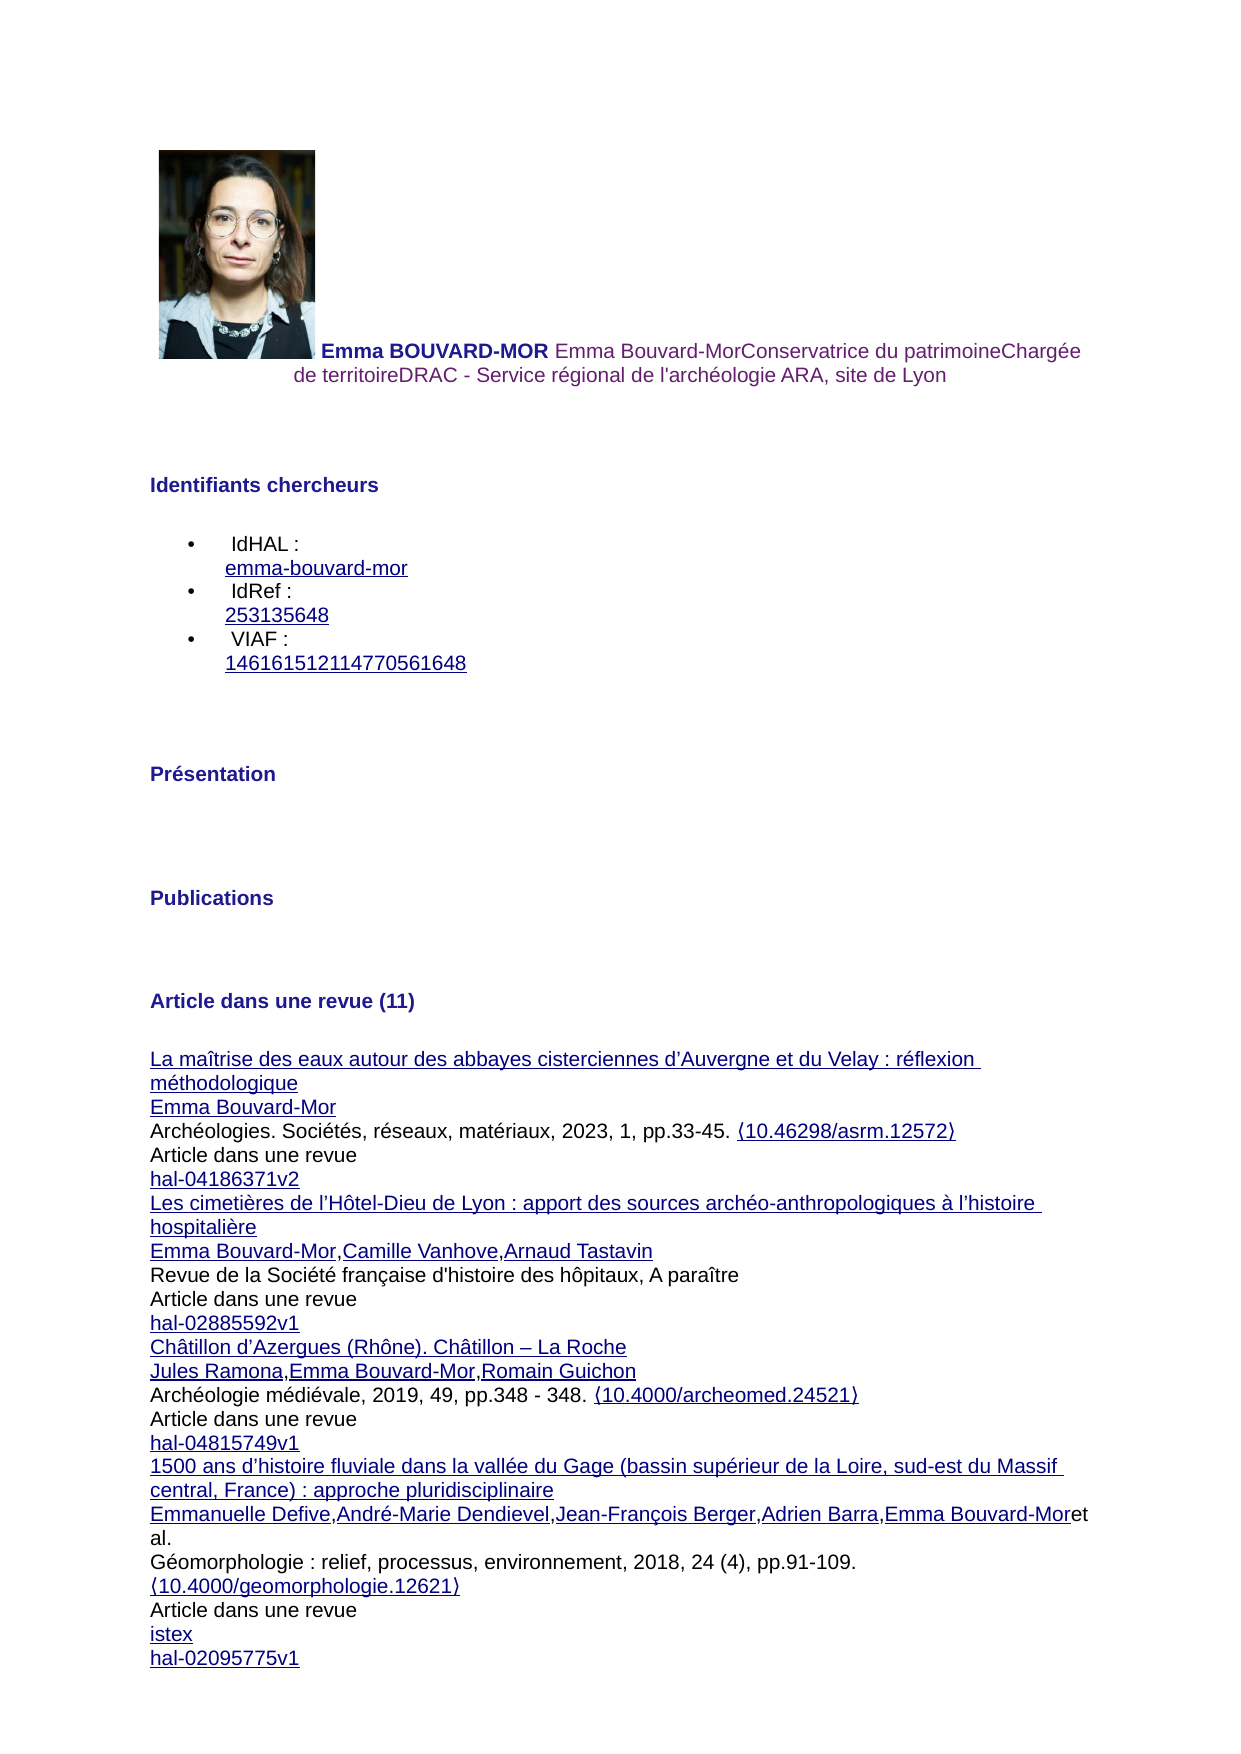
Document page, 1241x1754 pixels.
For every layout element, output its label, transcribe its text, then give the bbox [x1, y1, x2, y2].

subtitle Publications [150, 886, 1090, 909]
table_cell Les cimetières de l’Hôtel-Dieu de Lyon : apport des sources archéo-anthropologiques à l’histoire hospitalière Emma Bouvard-Mor,Camille Vanhove,Arnaud Tastavin Revue de la Société française d'histoire des hôpitaux, A paraître Article dans une revue hal-02885592v1 [150, 1191, 1090, 1334]
list emma-bouvard-mor [187, 555, 1090, 579]
list VIAF : [187, 627, 1090, 651]
subtitle Emma BOUVARD-MOR Emma Bouvard-MorConservatrice du patrimoineChargée de territoireDRAC - Service régional de l'archéologie ARA, site de Lyon [150, 150, 1090, 387]
picture [158, 150, 316, 359]
table_header La maîtrise des eaux autour des abbayes cisterciennes d’Auvergne et du Velay : réflexion méthodologique Emma Bouvard-Mor Archéologies. Sociétés, réseaux, matériaux, 2023, 1, pp.33-45. ⟨10.46298/asrm.12572⟩ Article dans une revue hal-04186371v2 [150, 1047, 1090, 1191]
list 146161512114770561648 [187, 651, 1090, 675]
table_cell 1500 ans d’histoire fluviale dans la vallée du Gage (bassin supérieur de la Loire, sud-est du Massif central, France) : approche pluridisciplinaire Emmanuelle Defive,André-Marie Dendievel,Jean-François Berger,Adrien Barra,Emma Bouvard-Moret al. Géomorphologie : relief, processus, environnement, 2018, 24 (4), pp.91-109. ⟨10.4000/geomorphologie.12621⟩ Article dans une revue istex hal-02095775v1 [150, 1454, 1090, 1670]
list IdRef : [187, 579, 1090, 603]
list IdHAL : [187, 531, 1090, 555]
table_cell Châtillon d’Azergues (Rhône). Châtillon – La Roche Jules Ramona,Emma Bouvard-Mor,Romain Guichon Archéologie médiévale, 2019, 49, pp.348 - 348. ⟨10.4000/archeomed.24521⟩ Article dans une revue hal-04815749v1 [150, 1335, 1090, 1454]
list 253135648 [187, 603, 1090, 627]
subtitle Article dans une revue (11) [150, 989, 1090, 1013]
subtitle Présentation [150, 762, 1090, 786]
subtitle Identifiants chercheurs [150, 473, 1090, 497]
